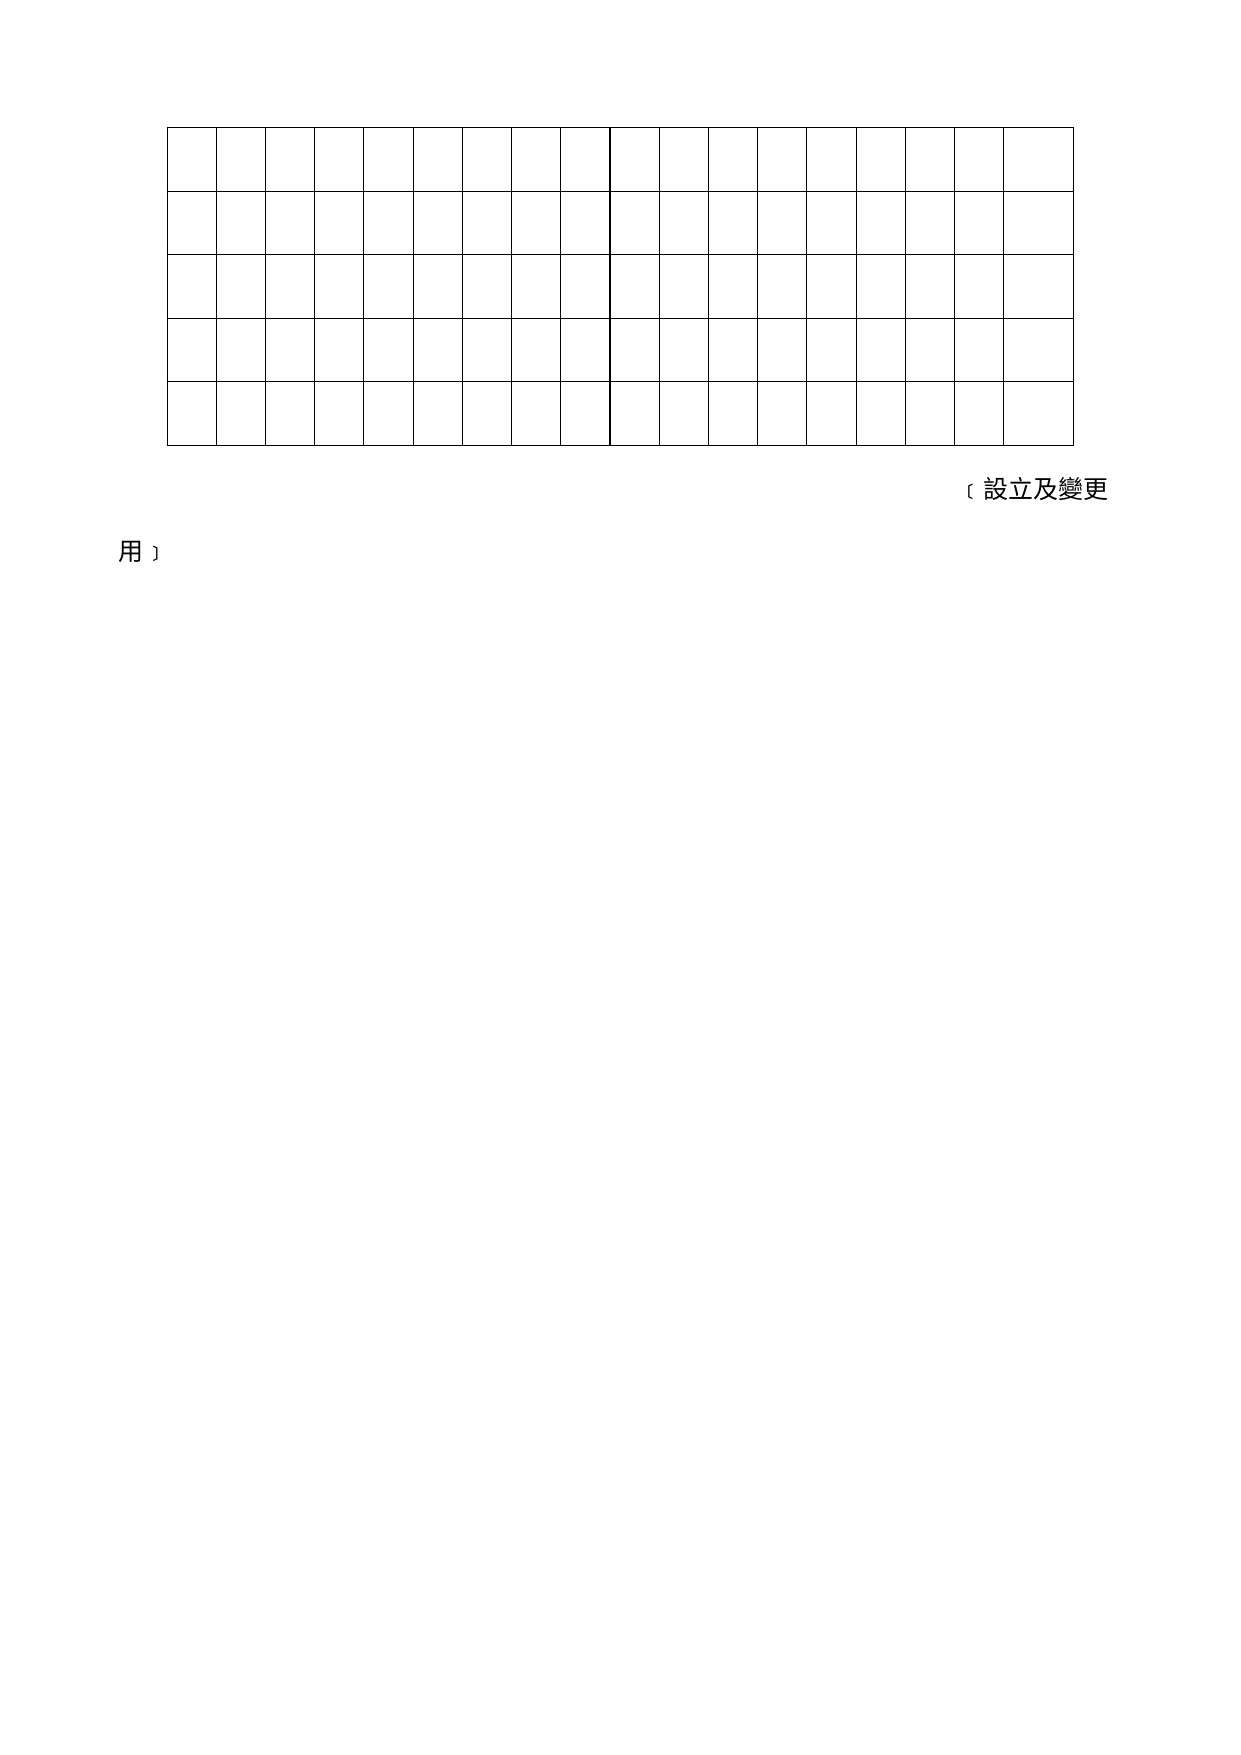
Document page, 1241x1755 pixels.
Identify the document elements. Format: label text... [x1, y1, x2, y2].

table_cell [660, 382, 708, 445]
table_cell [709, 192, 757, 254]
table_cell [1004, 255, 1073, 318]
table_cell [168, 192, 216, 254]
table_cell [168, 382, 216, 445]
table_cell [512, 382, 560, 445]
table_cell [217, 255, 265, 318]
table_cell [512, 192, 560, 254]
table_cell [906, 382, 954, 445]
table_cell [660, 192, 708, 254]
table_cell [315, 255, 363, 318]
table_cell [857, 382, 905, 445]
table_cell [364, 382, 413, 445]
table_cell [906, 255, 954, 318]
table_cell [168, 128, 216, 191]
table_cell [266, 319, 314, 381]
table_cell [660, 128, 708, 191]
table_cell [660, 255, 708, 318]
table_cell [168, 255, 216, 318]
table_cell [266, 128, 314, 191]
table_cell [414, 192, 462, 254]
table_cell [807, 255, 856, 318]
text ﹝設立及變更用﹞ [118, 446, 1122, 571]
table_cell [807, 192, 856, 254]
table_cell [463, 382, 511, 445]
table_cell [364, 128, 413, 191]
table_cell [807, 128, 856, 191]
table_cell [611, 192, 659, 254]
table_cell [709, 382, 757, 445]
table_cell [611, 255, 659, 318]
table_cell [414, 382, 462, 445]
table_cell [1004, 319, 1073, 381]
table_cell [315, 192, 363, 254]
table_cell [611, 319, 659, 381]
table_cell [561, 382, 609, 445]
table_cell [906, 192, 954, 254]
table_cell [463, 255, 511, 318]
table_cell [414, 319, 462, 381]
table_cell [463, 319, 511, 381]
table_cell [512, 255, 560, 318]
table_cell [561, 192, 609, 254]
table_cell [315, 128, 363, 191]
table_cell [561, 319, 609, 381]
table_cell [315, 319, 363, 381]
table_cell [857, 192, 905, 254]
table_cell [955, 192, 1003, 254]
table_cell [217, 128, 265, 191]
table_cell [857, 255, 905, 318]
table_cell [611, 128, 659, 191]
table_cell [266, 192, 314, 254]
table_cell [758, 192, 806, 254]
table_cell [709, 319, 757, 381]
table_cell [217, 319, 265, 381]
table_cell [857, 319, 905, 381]
table_cell [660, 319, 708, 381]
table_cell [758, 128, 806, 191]
table_cell [364, 192, 413, 254]
table_cell [709, 255, 757, 318]
table_cell [217, 382, 265, 445]
table_cell [1004, 192, 1073, 254]
table_cell [414, 255, 462, 318]
table_cell [315, 382, 363, 445]
table_cell [512, 128, 560, 191]
table_cell [1004, 382, 1073, 445]
table_cell [955, 255, 1003, 318]
table_cell [955, 382, 1003, 445]
table_cell [758, 382, 806, 445]
table_cell [266, 255, 314, 318]
table_cell [512, 319, 560, 381]
table_cell [364, 255, 413, 318]
table_cell [758, 319, 806, 381]
table_cell [561, 128, 609, 191]
table_cell [364, 319, 413, 381]
table_cell [857, 128, 905, 191]
table_cell [807, 382, 856, 445]
table_cell [709, 128, 757, 191]
table_cell [266, 382, 314, 445]
table_cell [168, 319, 216, 381]
table_cell [906, 128, 954, 191]
table_cell [807, 319, 856, 381]
table_cell [561, 255, 609, 318]
table_cell [758, 255, 806, 318]
table_cell [1004, 128, 1073, 191]
table_cell [955, 319, 1003, 381]
table_cell [955, 128, 1003, 191]
table_cell [463, 192, 511, 254]
table_cell [414, 128, 462, 191]
table_cell [611, 382, 659, 445]
table_cell [906, 319, 954, 381]
table_cell [463, 128, 511, 191]
table_cell [217, 192, 265, 254]
